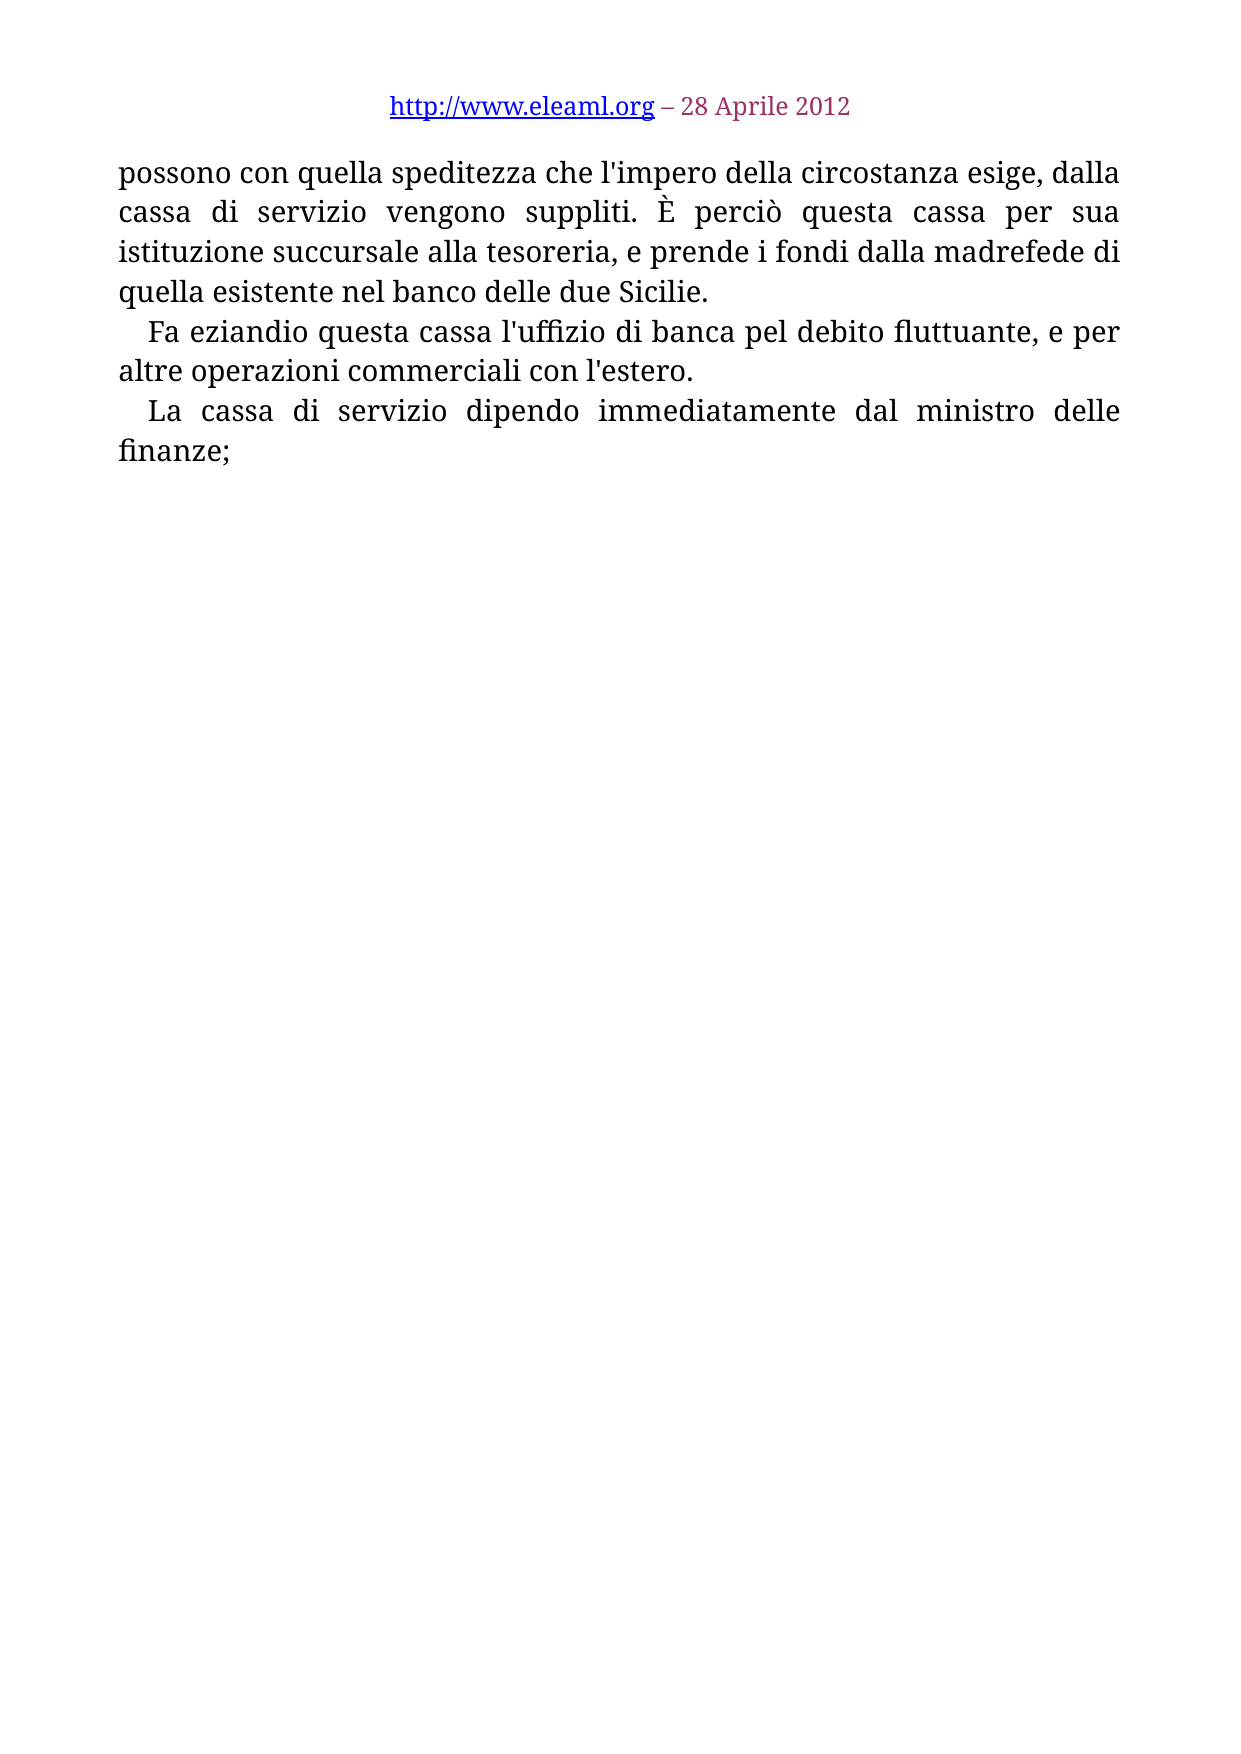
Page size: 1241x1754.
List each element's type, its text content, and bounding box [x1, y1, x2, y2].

text Fa eziandio questa cassa l'uffizio di banca pel debito fluttuante, e per altre operazioni commerciali con l'estero. [118, 311, 1122, 390]
text possono con quella speditezza che l'impero della circostanza esige, dalla cassa di servizio vengono suppliti. È perciò questa cassa per sua istituzione succursale alla tesoreria, e prende i fondi dalla madrefede di quella esistente nel banco delle due Sicilie. [118, 152, 1122, 311]
text La cassa di servizio dipendo immediatamente dal ministro delle finanze; [118, 390, 1122, 469]
